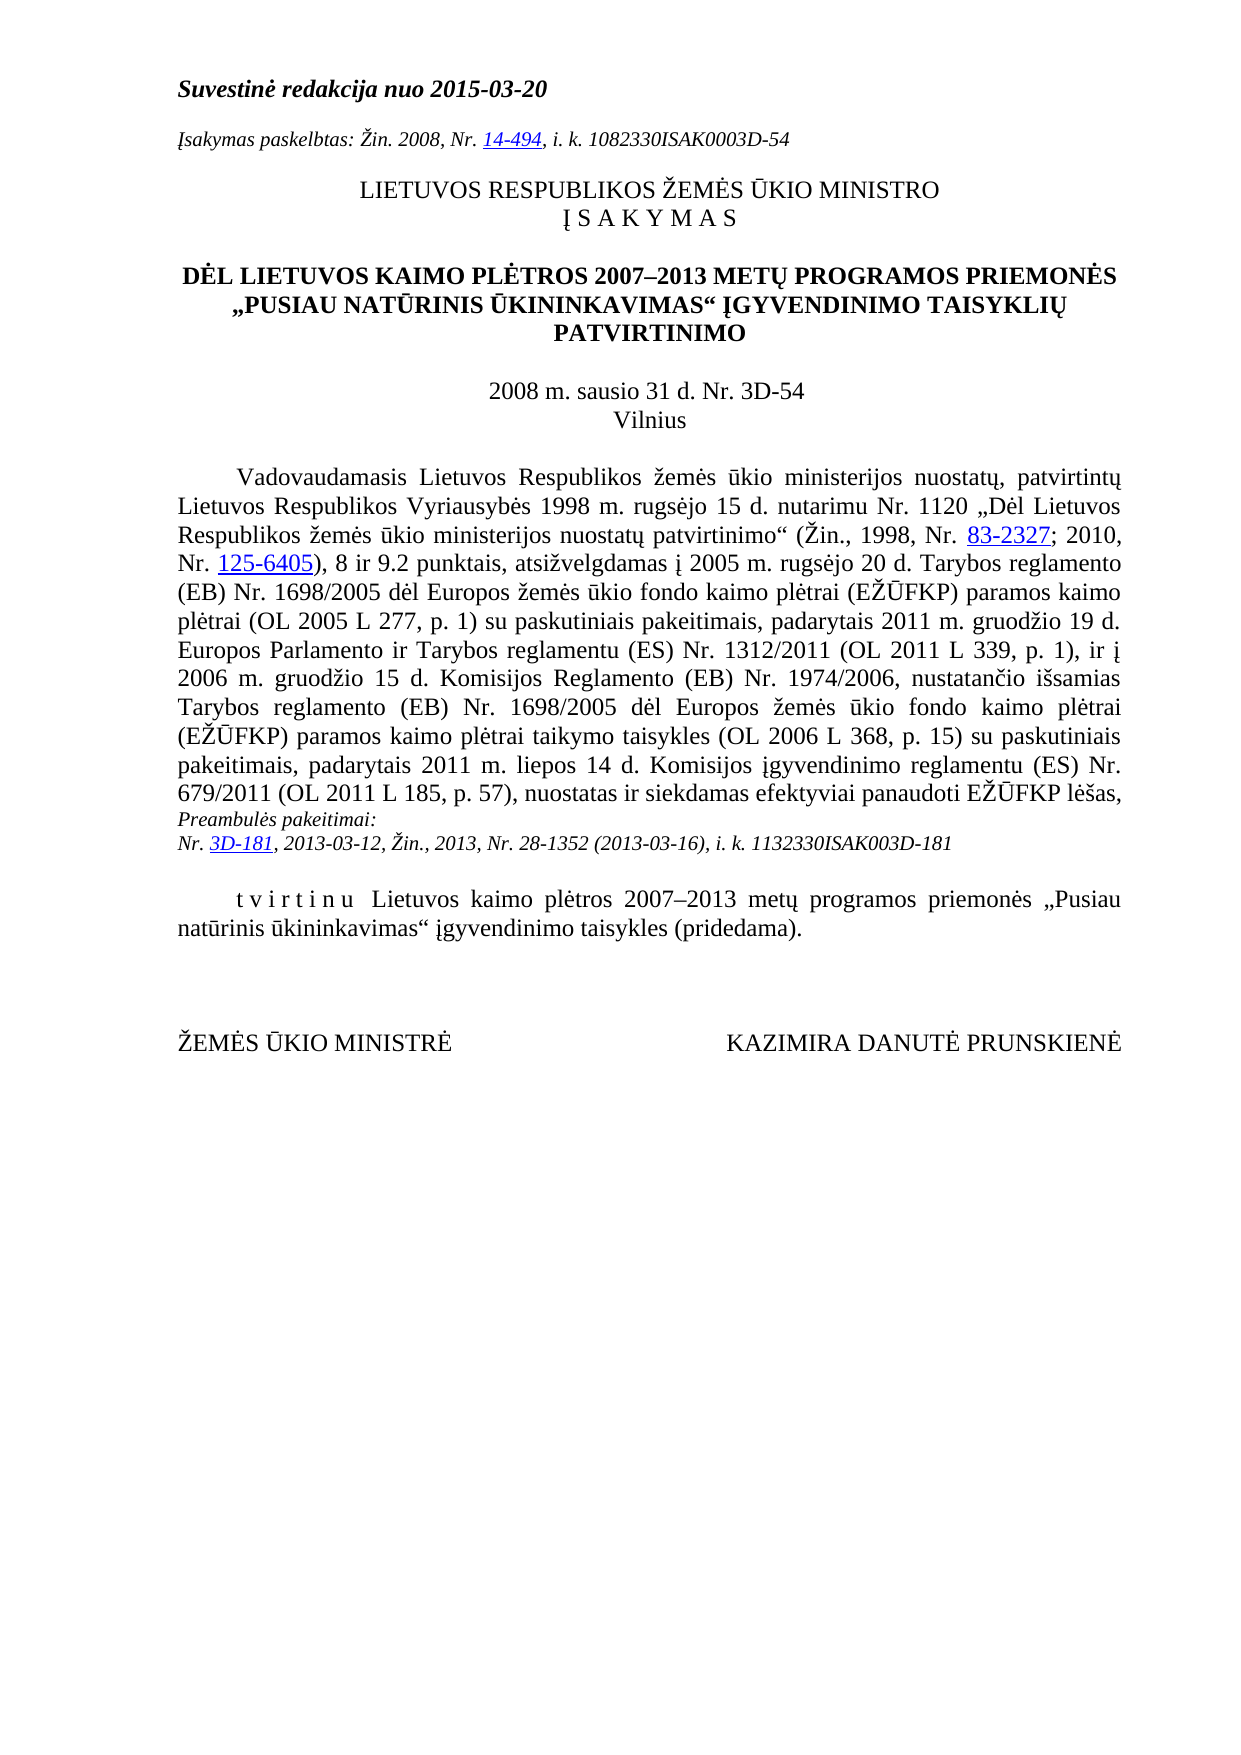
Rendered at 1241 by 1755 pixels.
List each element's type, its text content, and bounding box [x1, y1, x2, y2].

text Vadovaudamasis Lietuvos Respublikos žemės ūkio ministerijos nuostatų, patvirtintų Lietuvos Respublikos Vyriausybės 1998 m. rugsėjo 15 d. nutarimu Nr. 1120 „Dėl Lietuvos Respublikos žemės ūkio ministerijos nuostatų patvirtinimo“ (Žin., 1998, Nr. 83-2327; 2010, Nr. 125-6405), 8 ir 9.2 punktais, atsižvelgdamas į 2005 m. rugsėjo 20 d. Tarybos reglamento (EB) Nr. 1698/2005 dėl Europos žemės ūkio fondo kaimo plėtrai (EŽŪFKP) paramos kaimo plėtrai (OL 2005 L 277, p. 1) su paskutiniais pakeitimais, padarytais 2011 m. gruodžio 19 d. Europos Parlamento ir Tarybos reglamentu (ES) Nr. 1312/2011 (OL 2011 L 339, p. 1), ir į 2006 m. gruodžio 15 d. Komisijos Reglamento (EB) Nr. 1974/2006, nustatančio išsamias Tarybos reglamento (EB) Nr. 1698/2005 dėl Europos žemės ūkio fondo kaimo plėtrai (EŽŪFKP) paramos kaimo plėtrai taikymo taisykles (OL 2006 L 368, p. 15) su paskutiniais pakeitimais, padarytais 2011 m. liepos 14 d. Komisijos įgyvendinimo reglamentu (ES) Nr. 679/2011 (OL 2011 L 185, p. 57), nuostatas ir siekdamas efektyviai panaudoti EŽŪFKP lėšas, [177, 462, 1122, 807]
text tvirtinu Lietuvos kaimo plėtros 2007–2013 metų programos priemonės „Pusiau natūrinis ūkininkavimas“ įgyvendinimo taisykles (pridedama). [177, 884, 1122, 942]
text LIETUVOS RESPUBLIKOS ŽEMĖS ŪKIO MINISTRO [177, 175, 1122, 203]
text Įsakymas paskelbtas: Žin. 2008, Nr. 14-494, i. k. 1082330ISAK0003D-54 [177, 127, 1122, 151]
text Suvestinė redakcija nuo 2015-03-20 [177, 74, 1122, 103]
text DĖL LIETUVOS KAIMO PLĖTROS 2007–2013 METŲ PROGRAMOS PRIEMONĖS „PUSIAU NATŪRINIS ŪKININKAVIMAS“ ĮGYVENDINIMO TAISYKLIŲ PATVIRTINIMO [177, 261, 1122, 347]
text 2008 m. sausio 31 d. Nr. 3D-54 [177, 376, 1122, 405]
text Nr. 3D-181, 2013-03-12, Žin., 2013, Nr. 28-1352 (2013-03-16), i. k. 1132330ISAK003D-181 [177, 831, 1122, 855]
text ĮSAKYMAS [177, 203, 1122, 232]
text Preambulės pakeitimai: [177, 807, 1122, 831]
text ŽEMĖS ŪKIO MINISTRĖ KAZIMIRA DANUTĖ PRUNSKIENĖ [177, 1028, 1122, 1057]
text Vilnius [177, 405, 1122, 433]
